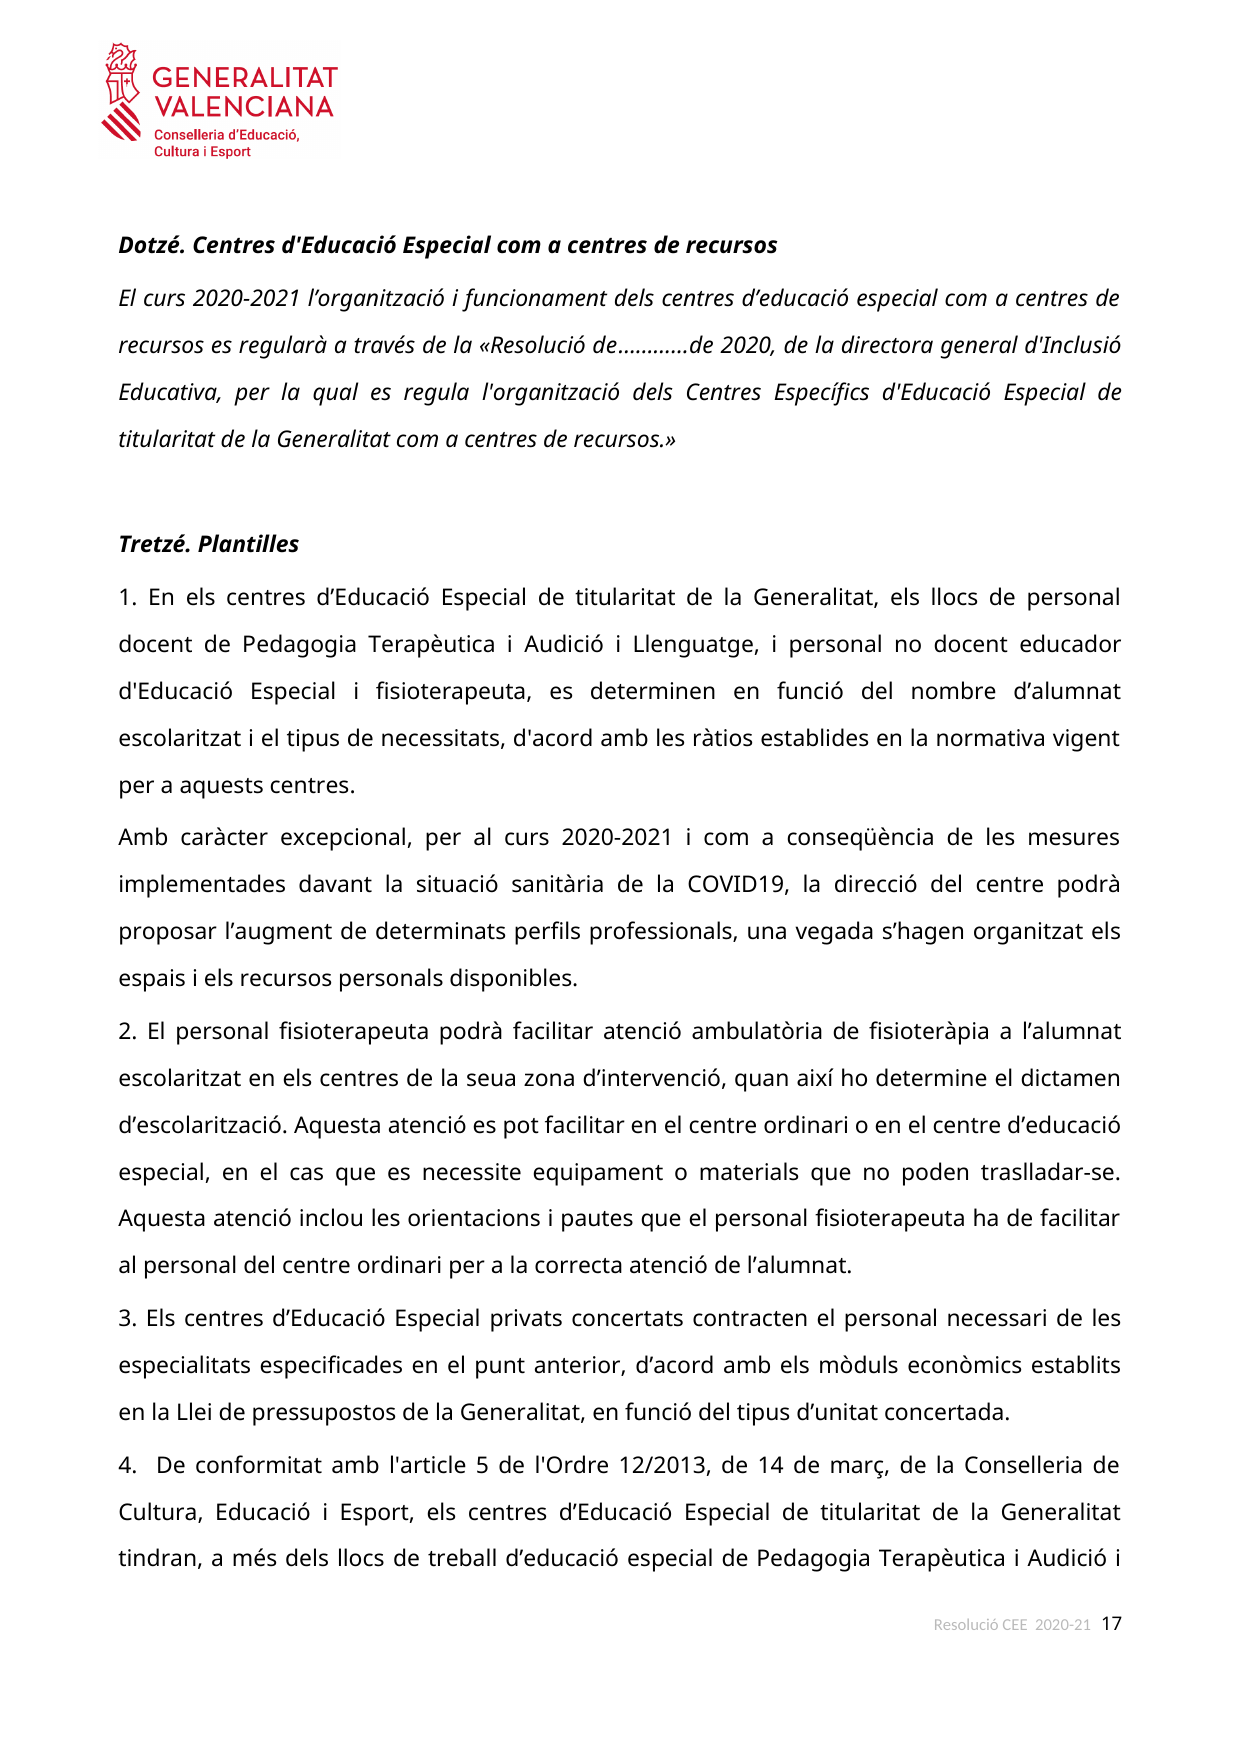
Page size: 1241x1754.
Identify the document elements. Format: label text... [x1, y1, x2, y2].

text 1. En els centres d’Educació Especial de titularitat de la Generalitat, els llocs de personal docent de Pedagogia Terapèutica i Audició i Llenguatge, i personal no docent educador d'Educació Especial i fisioterapeuta, es determinen en funció del nombre d’alumnat escolaritzat i el tipus de necessitats, d'acord amb les ràtios establides en la normativa vigent per a aquests centres. [118, 581, 1122, 800]
text 4. De conformitat amb l'article 5 de l'Ordre 12/2013, de 14 de març, de la Conselleria de Cultura, Educació i Esport, els centres d’Educació Especial de titularitat de la Generalitat tindran, a més dels llocs de treball d’educació especial de Pedagogia Terapèutica i Audició i [118, 1448, 1122, 1573]
text 2. El personal fisioterapeuta podrà facilitar atenció ambulatòria de fisioteràpia a l’alumnat escolaritzat en els centres de la seua zona d’intervenció, quan així ho determine el dictamen d’escolarització. Aquesta atenció es pot facilitar en el centre ordinari o en el centre d’educació especial, en el cas que es necessite equipament o materials que no poden traslladar-se. Aquesta atenció inclou les orientacions i pautes que el personal fisioterapeuta ha de facilitar al personal del centre ordinari per a la correcta atenció de l’alumnat. [118, 1015, 1122, 1280]
text Dotzé. Centres d'Educació Especial com a centres de recursos [118, 229, 1122, 260]
text Tretzé. Plantilles [118, 528, 1122, 559]
text El curs 2020-2021 l’organització i funcionament dels centres d’educació especial com a centres de recursos es regularà a través de la «Resolució de…………de 2020, de la directora general d'Inclusió Educativa, per la qual es regula l'organització dels Centres Específics d'Educació Especial de titularitat de la Generalitat com a centres de recursos.» [118, 282, 1122, 454]
picture [98, 40, 341, 159]
text 3. Els centres d’Educació Especial privats concertats contracten el personal necessari de les especialitats especificades en el punt anterior, d’acord amb els mòduls econòmics establits en la Llei de pressupostos de la Generalitat, en funció del tipus d’unitat concertada. [118, 1302, 1122, 1427]
text Amb caràcter excepcional, per al curs 2020-2021 i com a conseqüència de les mesures implementades davant la situació sanitària de la COVID19, la direcció del centre podrà proposar l’augment de determinats perfils professionals, una vegada s’hagen organitzat els espais i els recursos personals disponibles. [118, 821, 1122, 993]
